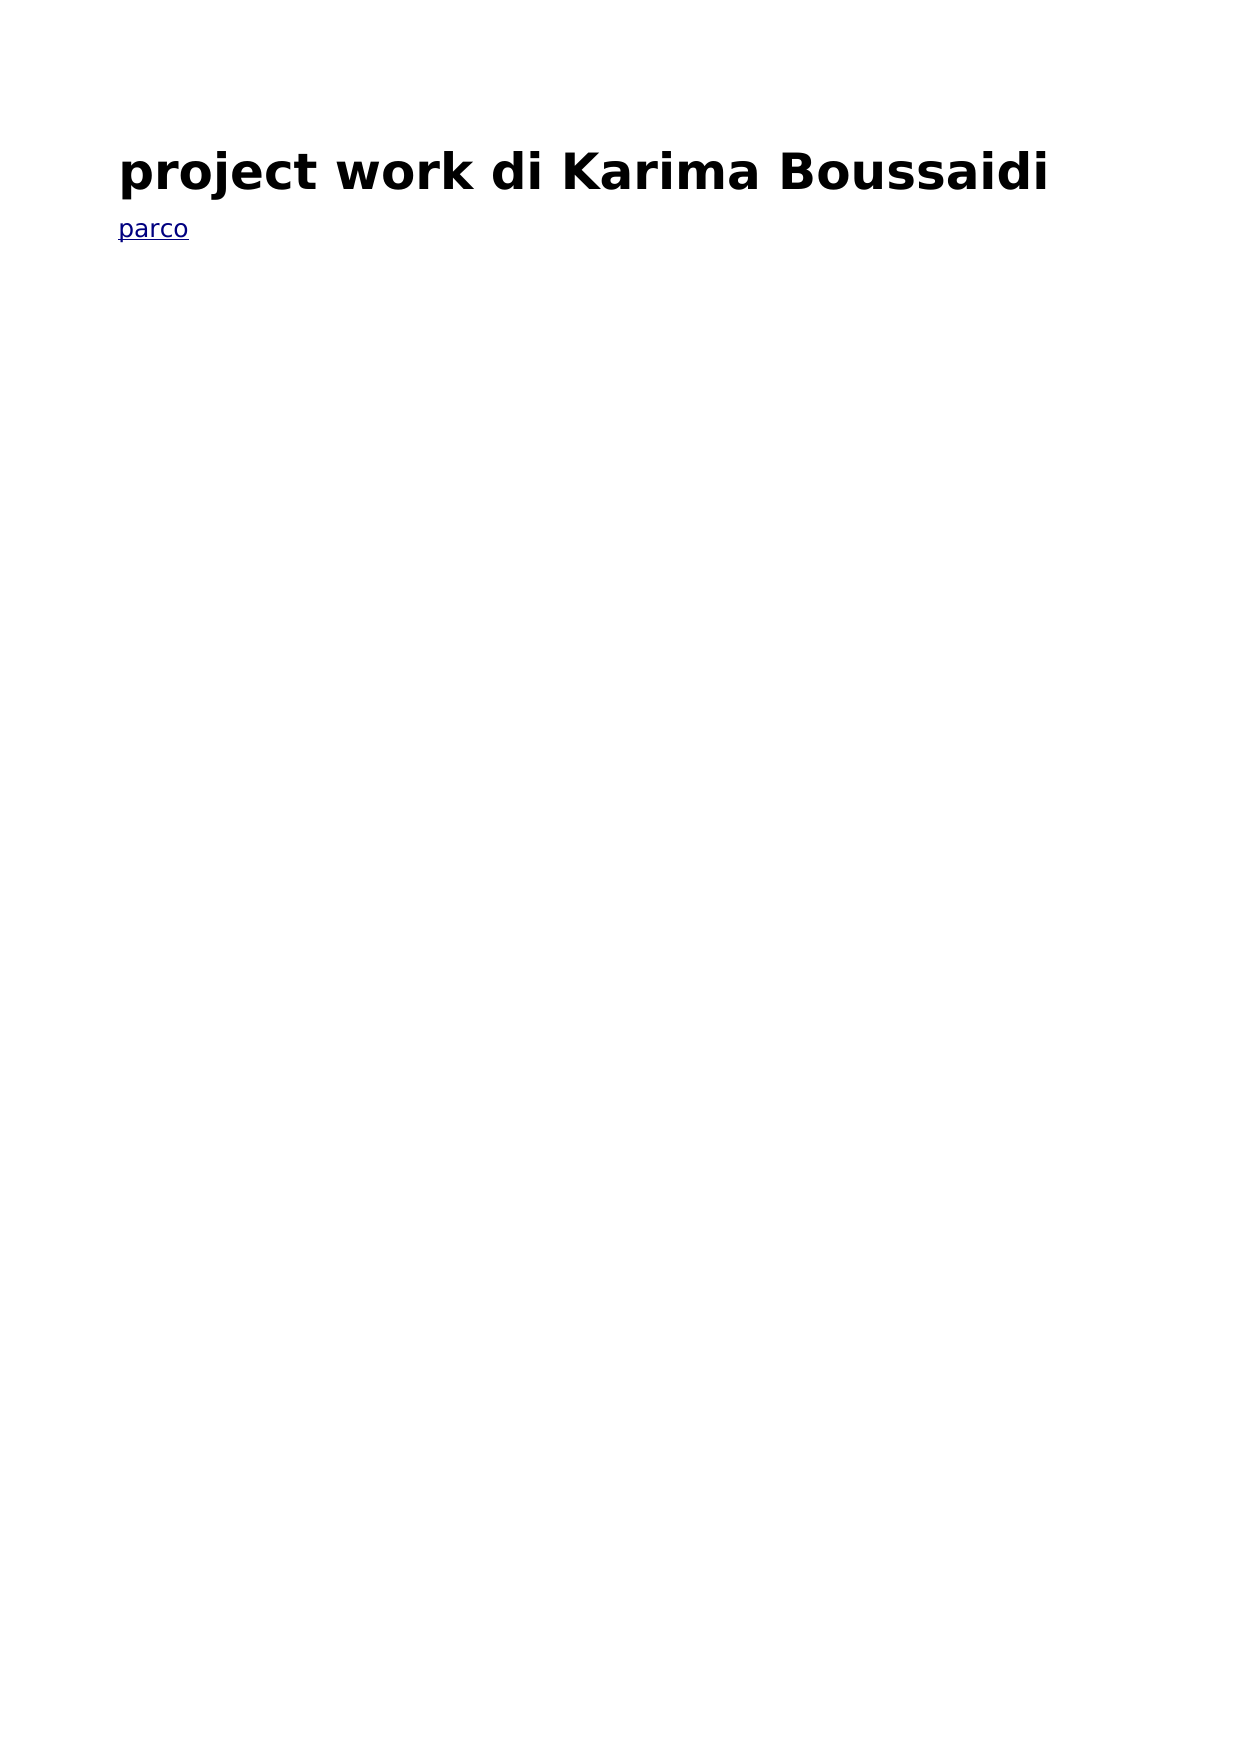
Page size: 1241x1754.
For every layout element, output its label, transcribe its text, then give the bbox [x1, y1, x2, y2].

subtitle project work di Karima Boussaidi [118, 143, 1122, 201]
text parco [118, 214, 1122, 243]
